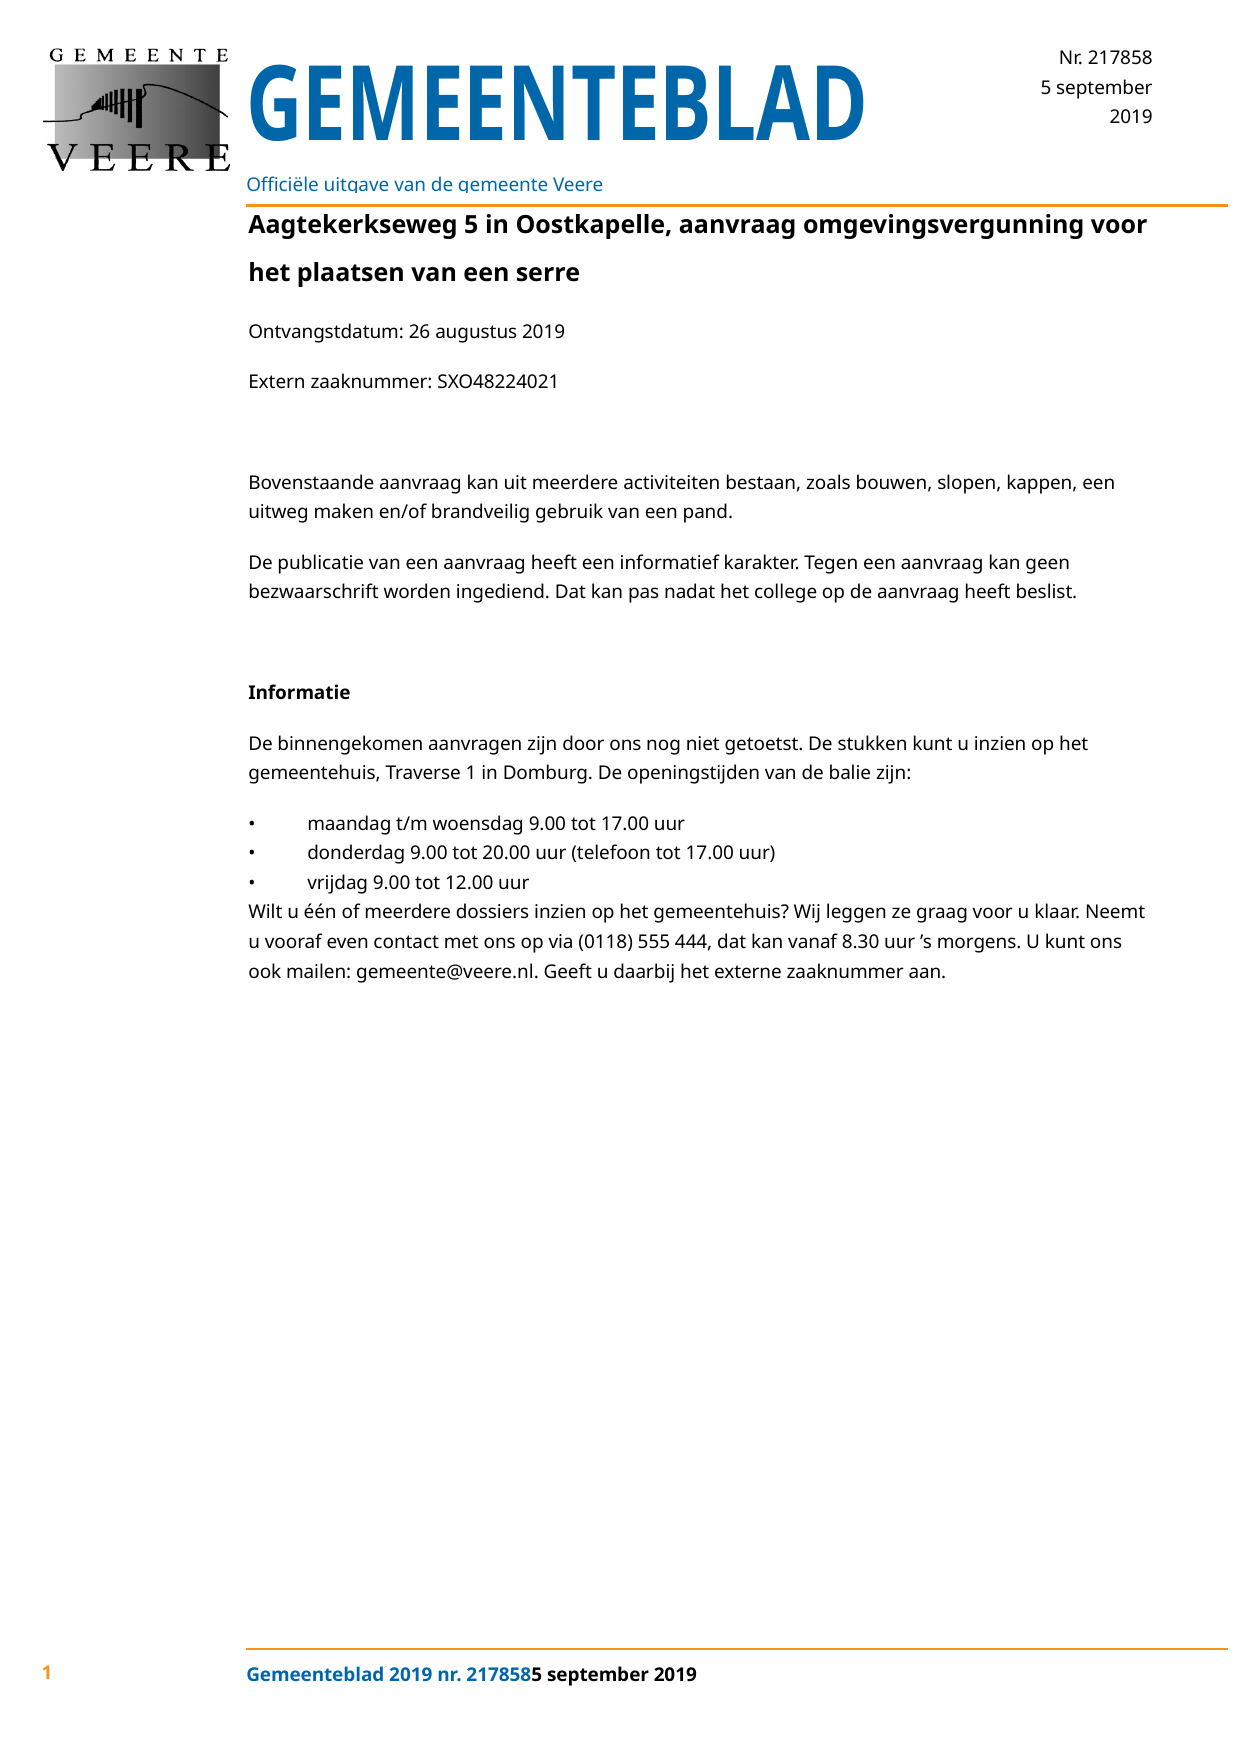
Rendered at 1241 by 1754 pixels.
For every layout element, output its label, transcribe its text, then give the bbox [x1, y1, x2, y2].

text Informatie [248, 679, 1152, 705]
text Wilt u één of meerdere dossiers inzien op het gemeentehuis? Wij leggen ze graag voor u klaar. Neemt u vooraf even contact met ons op via (0118) 555 444, dat kan vanaf 8.30 uur ’s morgens. U kunt ons ook mailen: gemeente@veere.nl. Geeft u daarbij het externe zaaknummer aan. [248, 899, 1152, 984]
text De publicatie van een aanvraag heeft een informatief karakter. Tegen een aanvraag kan geen bezwaarschrift worden ingediend. Dat kan pas nadat het college op de aanvraag heeft beslist. [248, 549, 1152, 604]
text Aagtekerkseweg 5 in Oostkapelle, aanvraag omgevingsvergunning voor het plaatsen van een serre [248, 207, 1152, 288]
list donderdag 9.00 tot 20.00 uur (telefoon tot 17.00 uur) [248, 839, 1152, 865]
text Ontvangstdatum: 26 augustus 2019 [248, 318, 1152, 344]
list maandag t/m woensdag 9.00 tot 17.00 uur [248, 810, 1152, 836]
list vrijdag 9.00 tot 12.00 uur [248, 869, 1152, 895]
text Extern zaaknummer: SXO48224021 [248, 368, 1152, 394]
picture [41, 47, 231, 172]
text Bovenstaande aanvraag kan uit meerdere activiteiten bestaan, zoals bouwen, slopen, kappen, een uitweg maken en/of brandveilig gebruik van een pand. [248, 469, 1152, 524]
text De binnengekomen aanvragen zijn door ons nog niet getoetst. De stukken kunt u inzien op het gemeentehuis, Traverse 1 in Domburg. De openingstijden van de balie zijn: [248, 730, 1152, 785]
